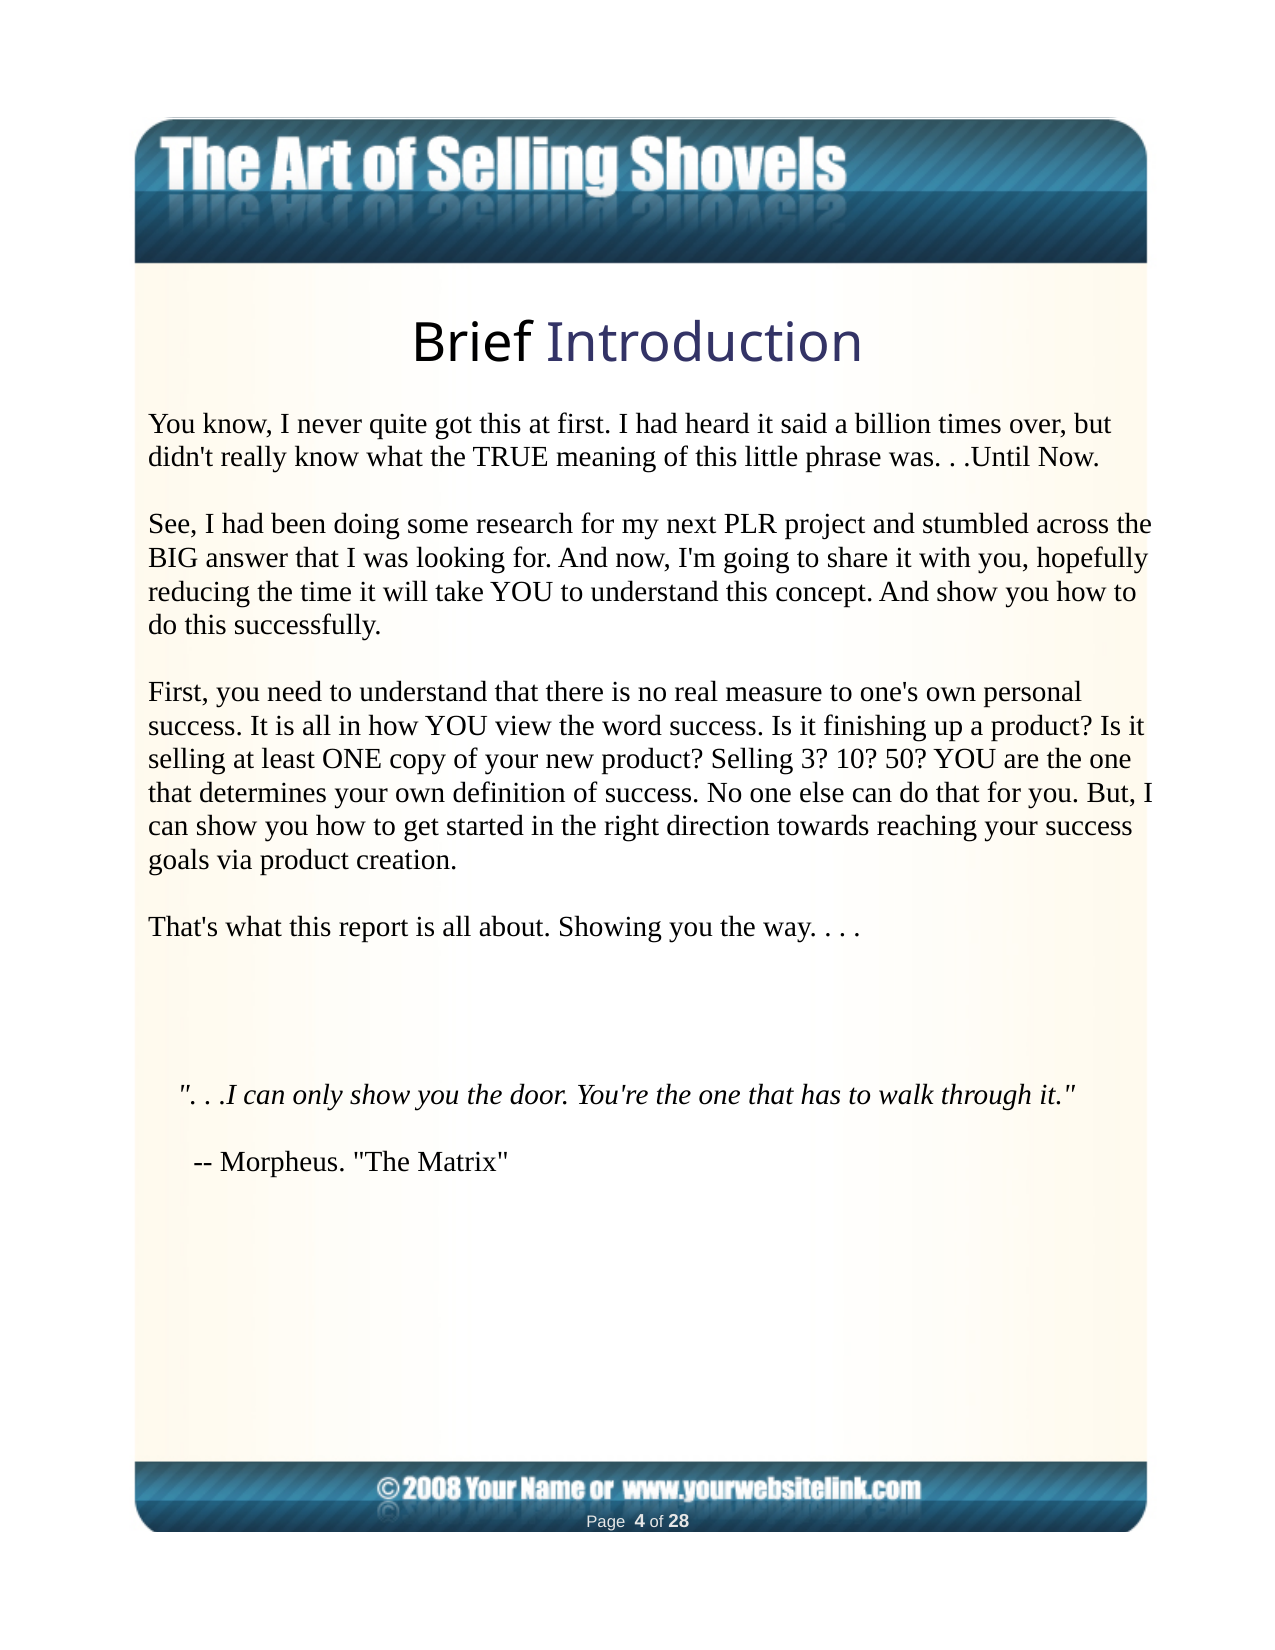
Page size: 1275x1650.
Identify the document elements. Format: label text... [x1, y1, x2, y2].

picture [118, 117, 1157, 303]
picture [118, 377, 1157, 1532]
text First, you need to understand that there is no real measure to one's own personal success. It is all in how YOU view the word success. Is it finishing up a product? Is it selling at least ONE copy of your new product? Selling 3? 10? 50? YOU are the one that determines your own definition of success. No one else can do that for you. But, I can show you how to get started in the right direction towards reaching your success goals via product creation. [148, 674, 1157, 876]
text -- Morpheus. "The Matrix" [193, 1144, 1157, 1177]
text ". . .I can only show you the door. You're the one that has to walk through it." [177, 1077, 1157, 1110]
text Brief Introduction [118, 303, 1157, 377]
text See, I had been doing some research for my next PLR project and stumbled across the BIG answer that I was looking for. And now, I'm going to share it with you, hopefully reducing the time it will take YOU to understand this concept. And show you how to do this successfully. [148, 507, 1157, 641]
text That's what this report is all about. Showing you the way. . . . [148, 909, 1157, 943]
text You know, I never quite got this at first. I had heard it said a billion times over, but didn't really know what the TRUE meaning of this little phrase was. . .Until Now. [148, 406, 1157, 473]
